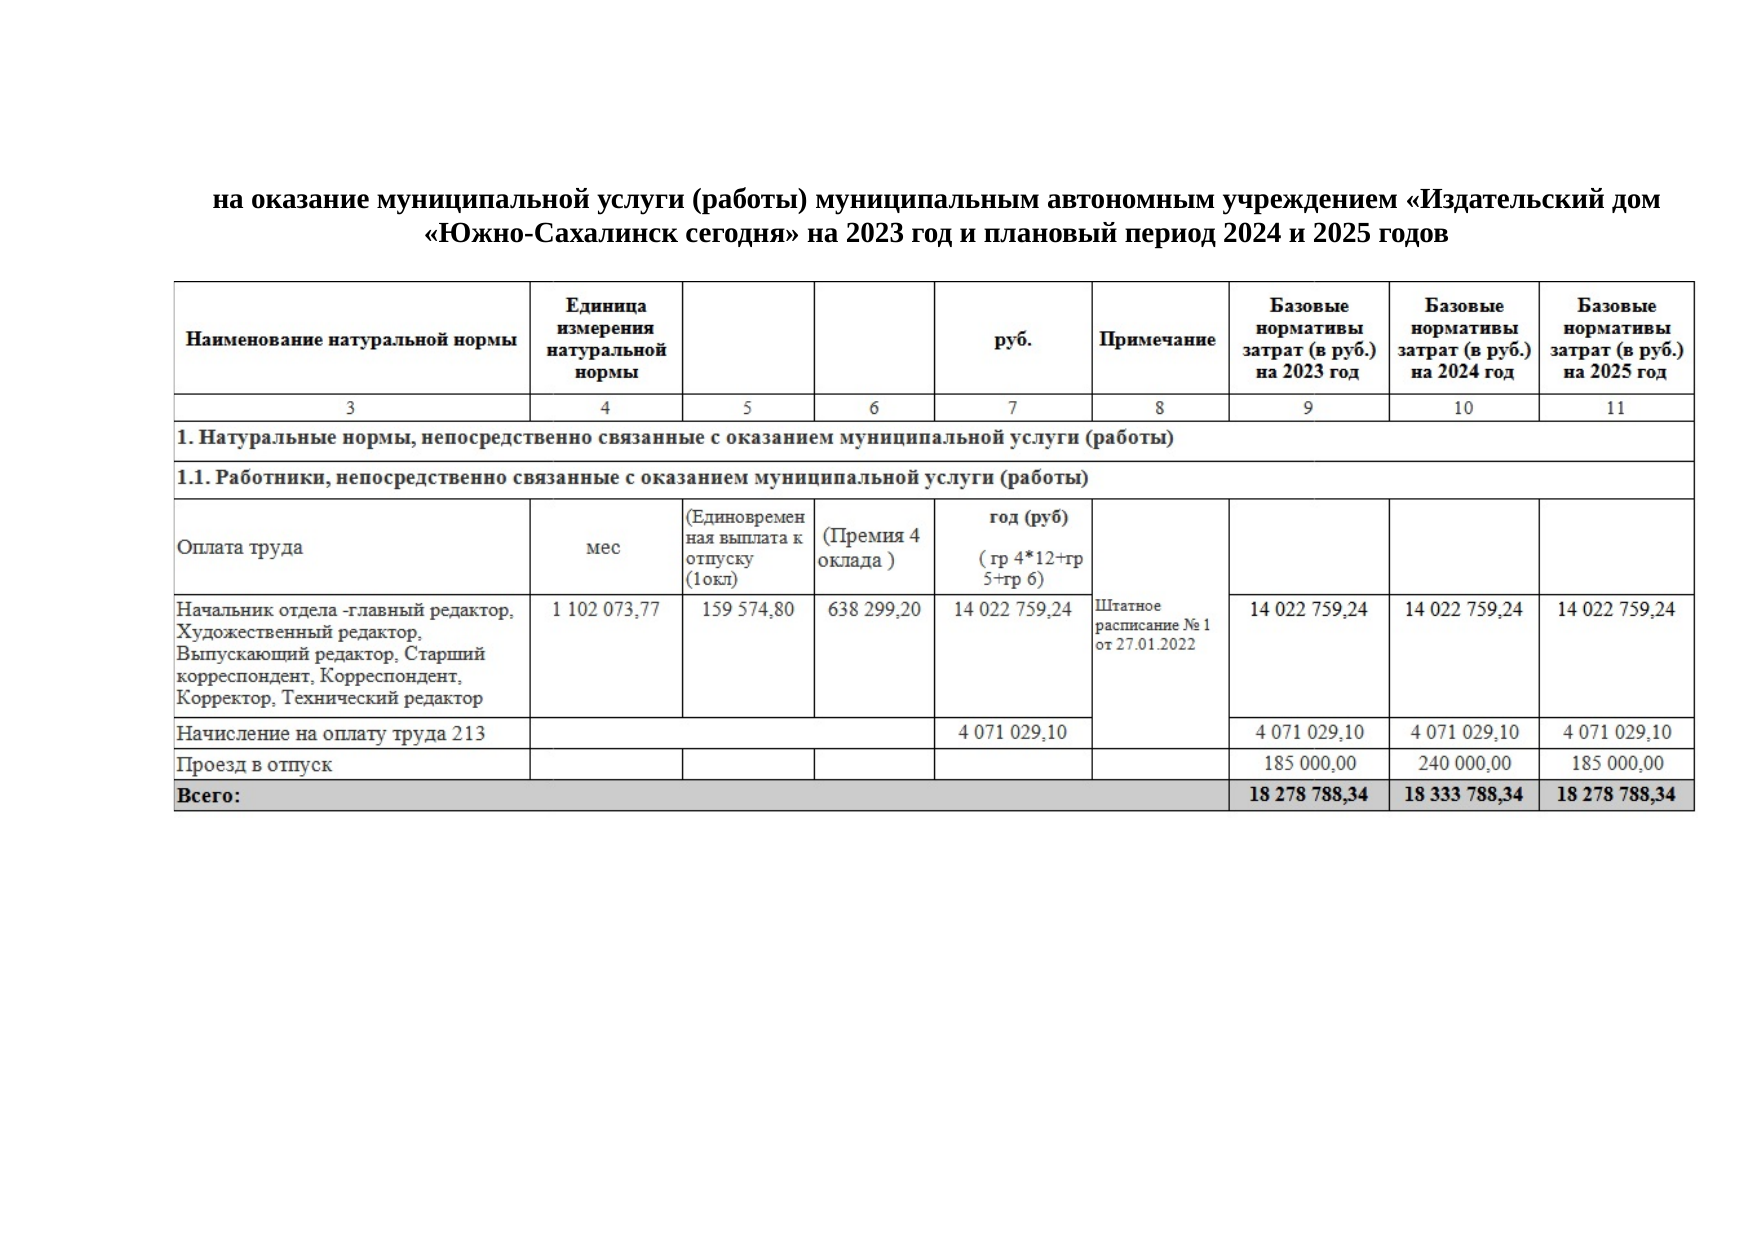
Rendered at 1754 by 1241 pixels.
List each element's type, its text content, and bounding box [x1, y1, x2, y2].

picture [173, 281, 1699, 818]
text на оказание муниципальной услуги (работы) муниципальным автономным учреждением «Издательский дом «Южно-Сахалинск сегодня» на 2023 год и плановый период 2024 и 2025 годов [178, 181, 1695, 248]
